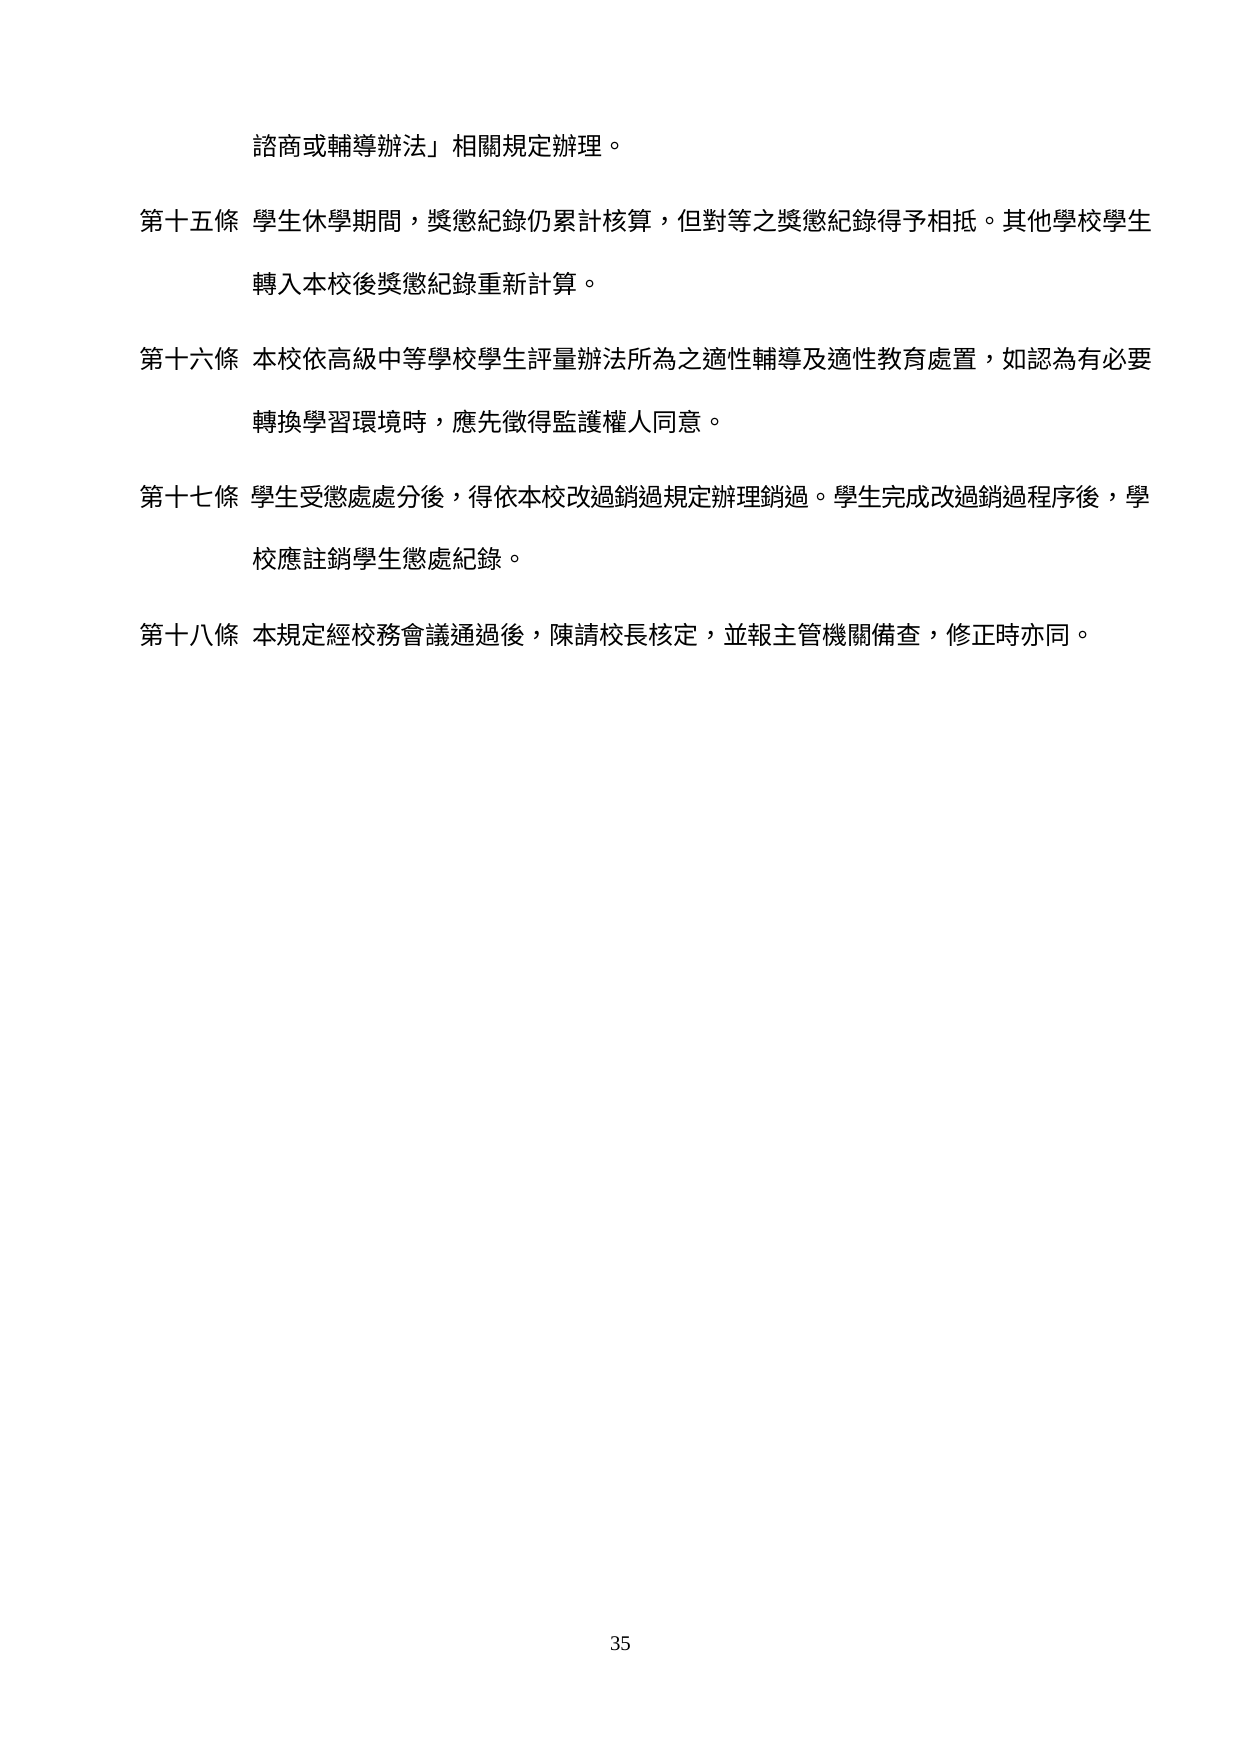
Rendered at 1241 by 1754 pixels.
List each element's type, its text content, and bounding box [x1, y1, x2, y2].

text 第十七條 學生受懲處處分後，得依本校改過銷過規定辦理銷過。學生完成改過銷過程序後，學校應註銷學生懲處紀錄。 [139, 454, 1165, 579]
text 諮商或輔導辦法」相關規定辦理。 [139, 103, 1165, 165]
text 第十六條 本校依高級中等學校學生評量辦法所為之適性輔導及適性教育處置，如認為有必要轉換學習環境時，應先徵得監護權人同意。 [139, 316, 1165, 441]
text 第十八條 本規定經校務會議通過後，陳請校長核定，並報主管機關備查，修正時亦同。 [139, 592, 1165, 654]
text 第十五條 學生休學期間，獎懲紀錄仍累計核算，但對等之獎懲紀錄得予相抵。其他學校學生轉入本校後獎懲紀錄重新計算。 [139, 178, 1165, 303]
